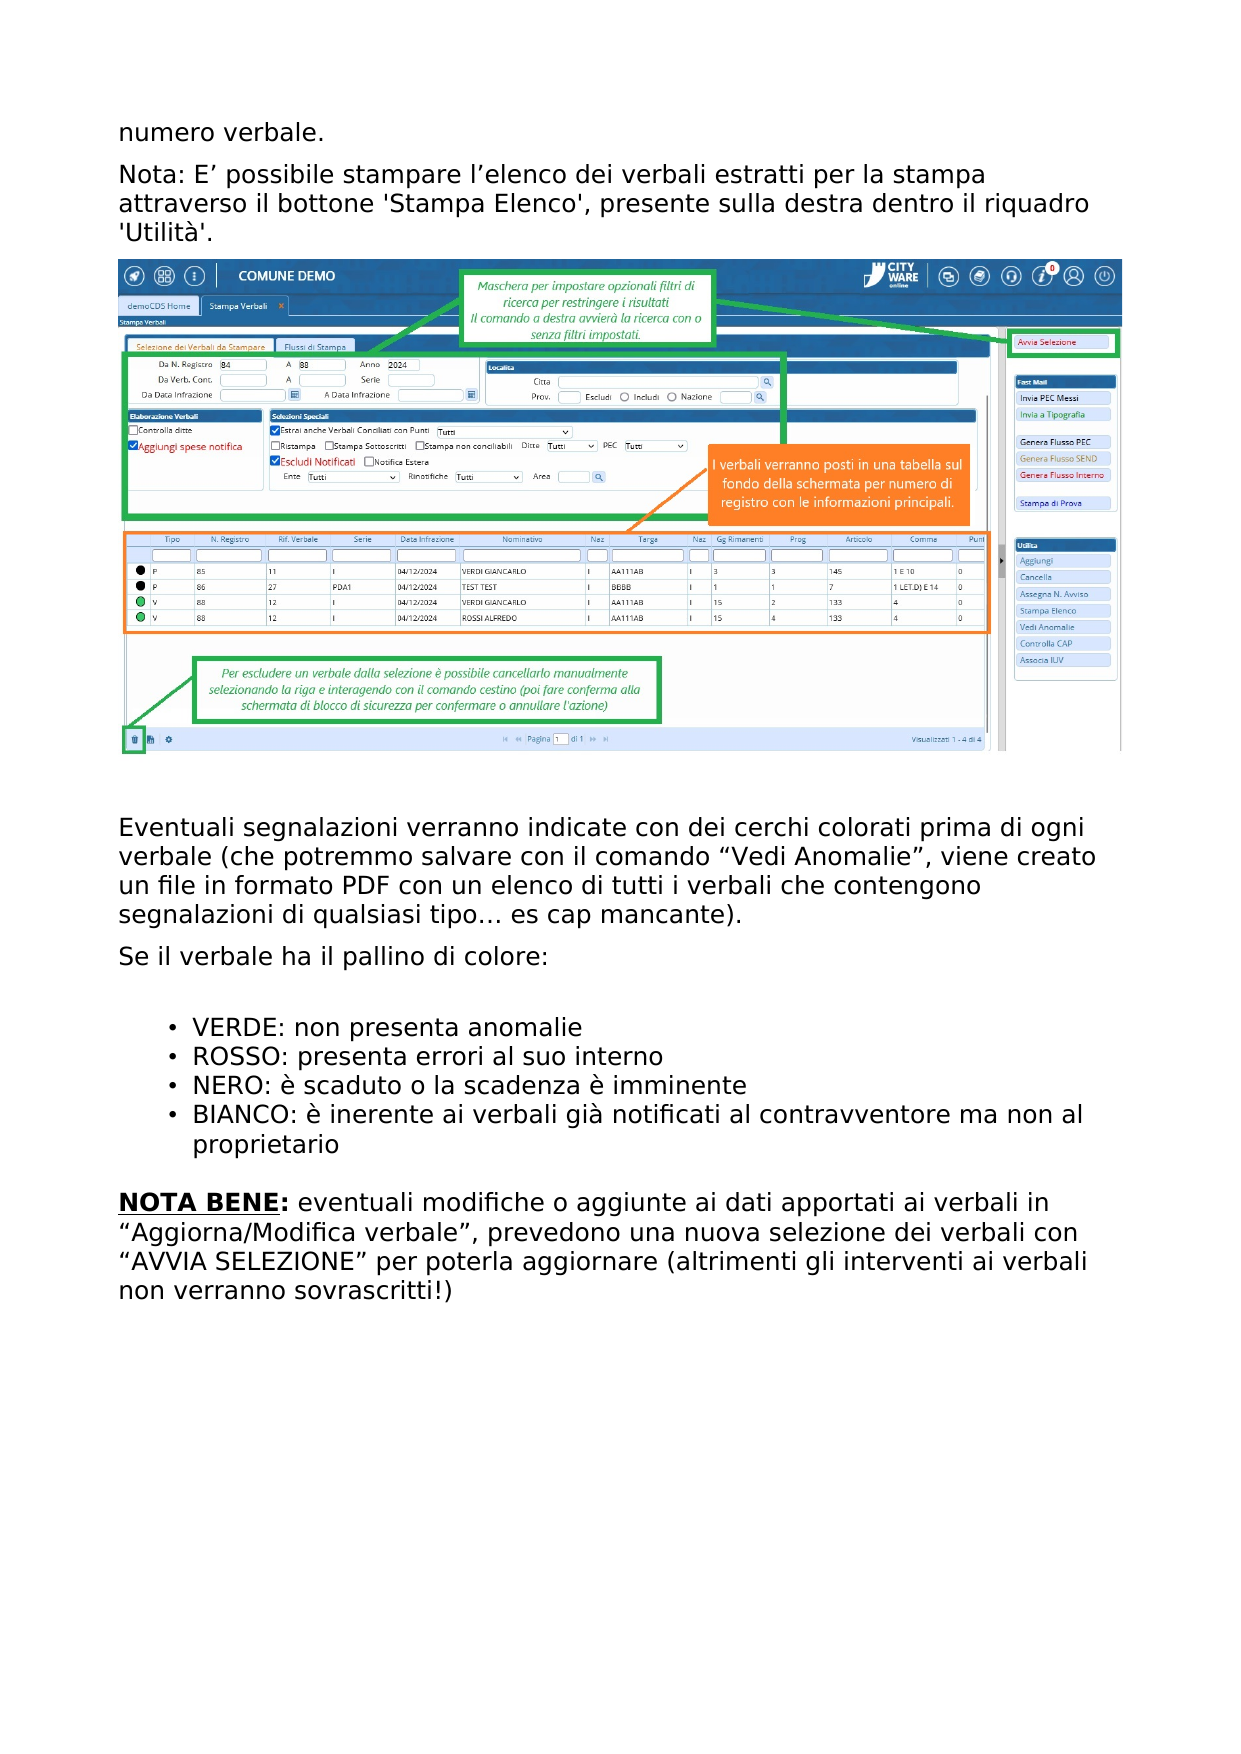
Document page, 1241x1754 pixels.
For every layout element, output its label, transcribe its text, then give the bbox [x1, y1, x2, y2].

list ROSSO: presenta errori al suo interno [177, 1042, 1122, 1072]
text Eventuali segnalazioni verranno indicate con dei cerchi colorati prima di ogni verbale (che potremmo salvare con il comando “Vedi Anomalie”, viene creato un file in formato PDF con un elenco di tutti i verbali che contengono segnalazioni di qualsiasi tipo… es cap mancante). [118, 813, 1122, 929]
list BIANCO: è inerente ai verbali già notificati al contravventore ma non al proprietario [177, 1101, 1122, 1159]
list NERO: è scaduto o la scadenza è imminente [177, 1072, 1122, 1101]
text numero verbale. [118, 118, 1122, 147]
text NOTA BENE: eventuali modifiche o aggiunte ai dati apportati ai verbali in “Aggiorna/Modifica verbale”, prevedono una nuova selezione dei verbali con “AVVIA SELEZIONE” per poterla aggiornare (altrimenti gli interventi ai verbali non verranno sovrascritti!) [118, 1188, 1122, 1305]
list VERDE: non presenta anomalie [177, 1013, 1122, 1042]
text Nota: E’ possibile stampare l’elenco dei verbali estratti per la stampa attraverso il bottone 'Stampa Elenco', presente sulla destra dentro il riquadro 'Utilità'. [118, 160, 1122, 247]
text Se il verbale ha il pallino di colore: [118, 942, 1122, 971]
picture [118, 259, 1123, 772]
